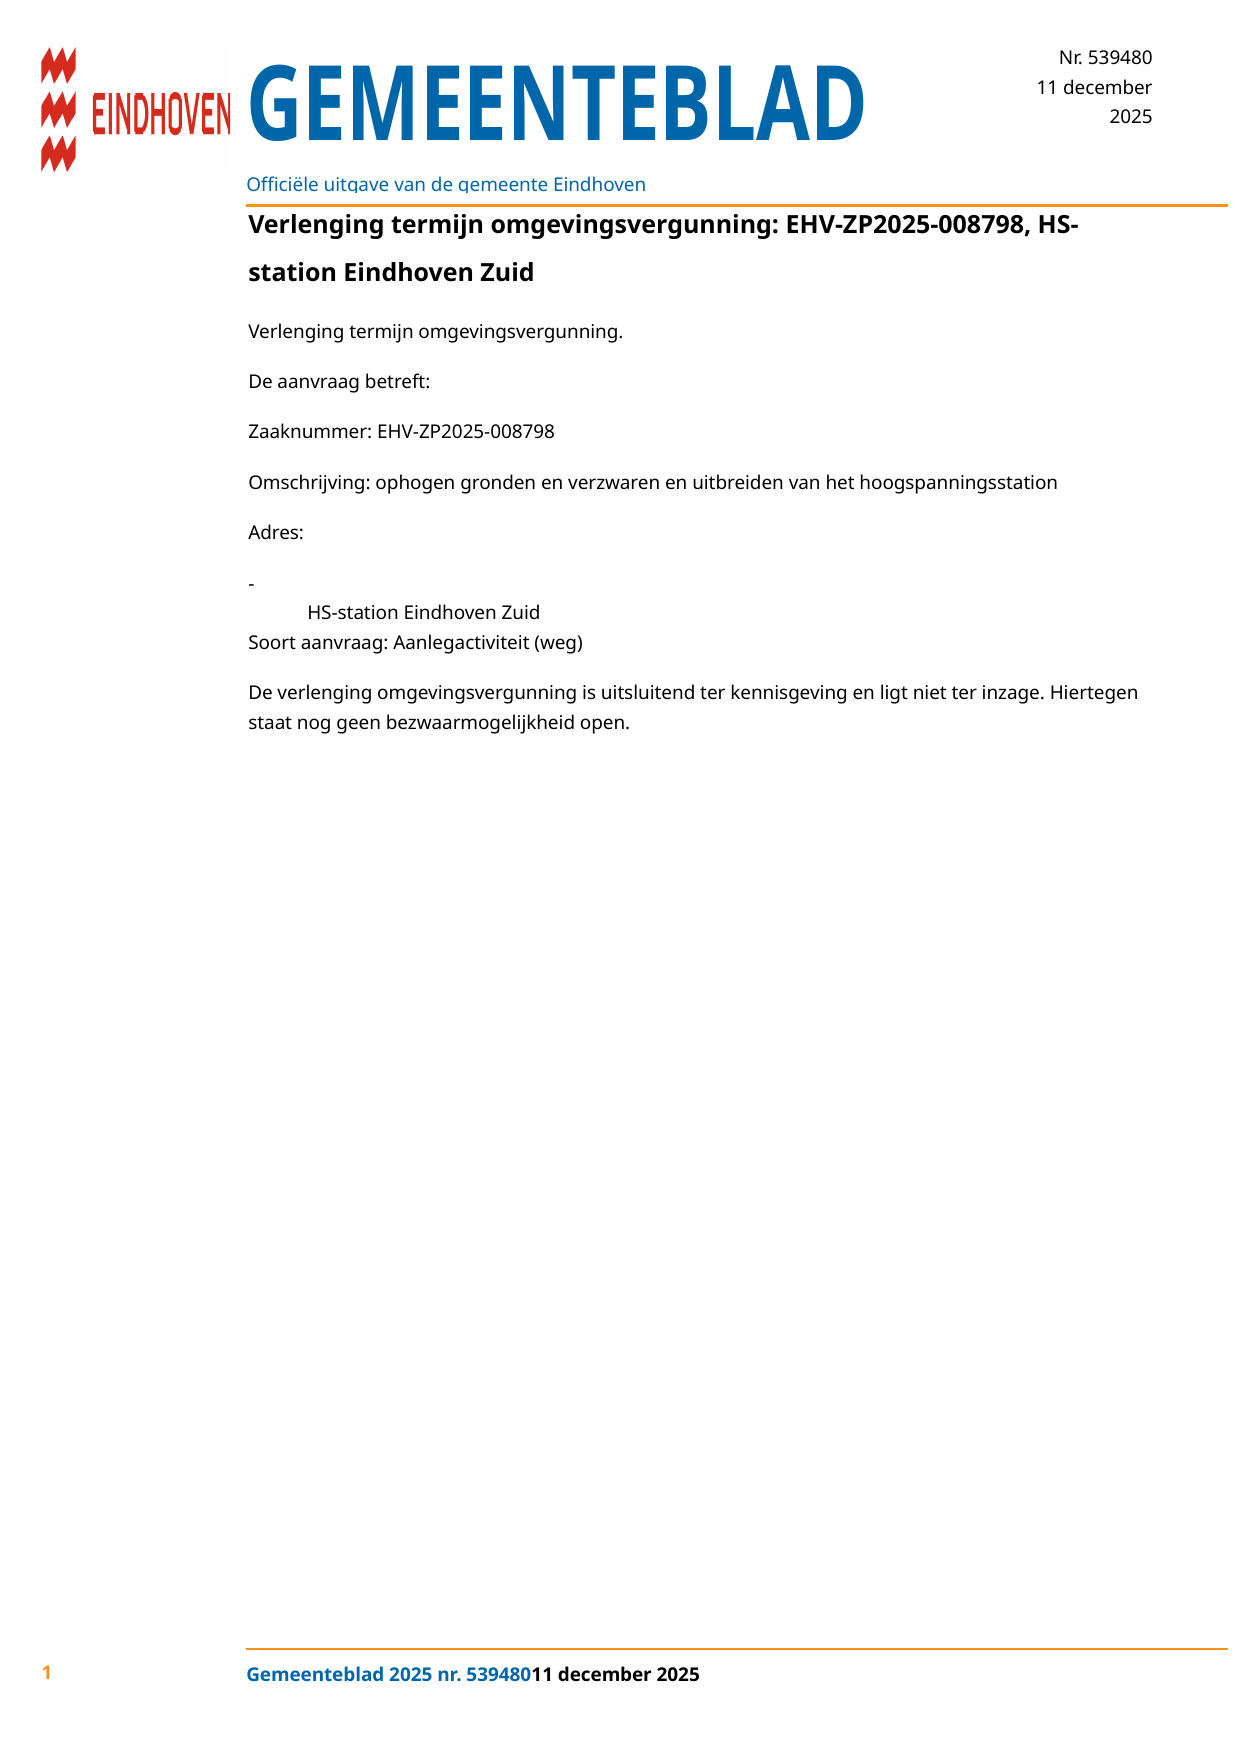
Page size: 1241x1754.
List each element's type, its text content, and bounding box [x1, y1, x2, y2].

text De verlenging omgevingsvergunning is uitsluitend ter kennisgeving en ligt niet ter inzage. Hiertegen staat nog geen bezwaarmogelijkheid open. [248, 679, 1152, 735]
text Omschrijving: ophogen gronden en verzwaren en uitbreiden van het hoogspanningsstation [248, 469, 1152, 495]
text Adres: [248, 519, 1152, 545]
text Verlenging termijn omgevingsvergunning: EHV-ZP2025-008798, HS-station Eindhoven Zuid [248, 207, 1152, 288]
picture [41, 47, 231, 172]
list HS-station Eindhoven Zuid [248, 599, 1152, 625]
text Verlenging termijn omgevingsvergunning. [248, 318, 1152, 344]
text Soort aanvraag: Aanlegactiviteit (weg) [248, 629, 1152, 655]
text De aanvraag betreft: [248, 368, 1152, 394]
text Zaaknummer: EHV-ZP2025-008798 [248, 419, 1152, 444]
